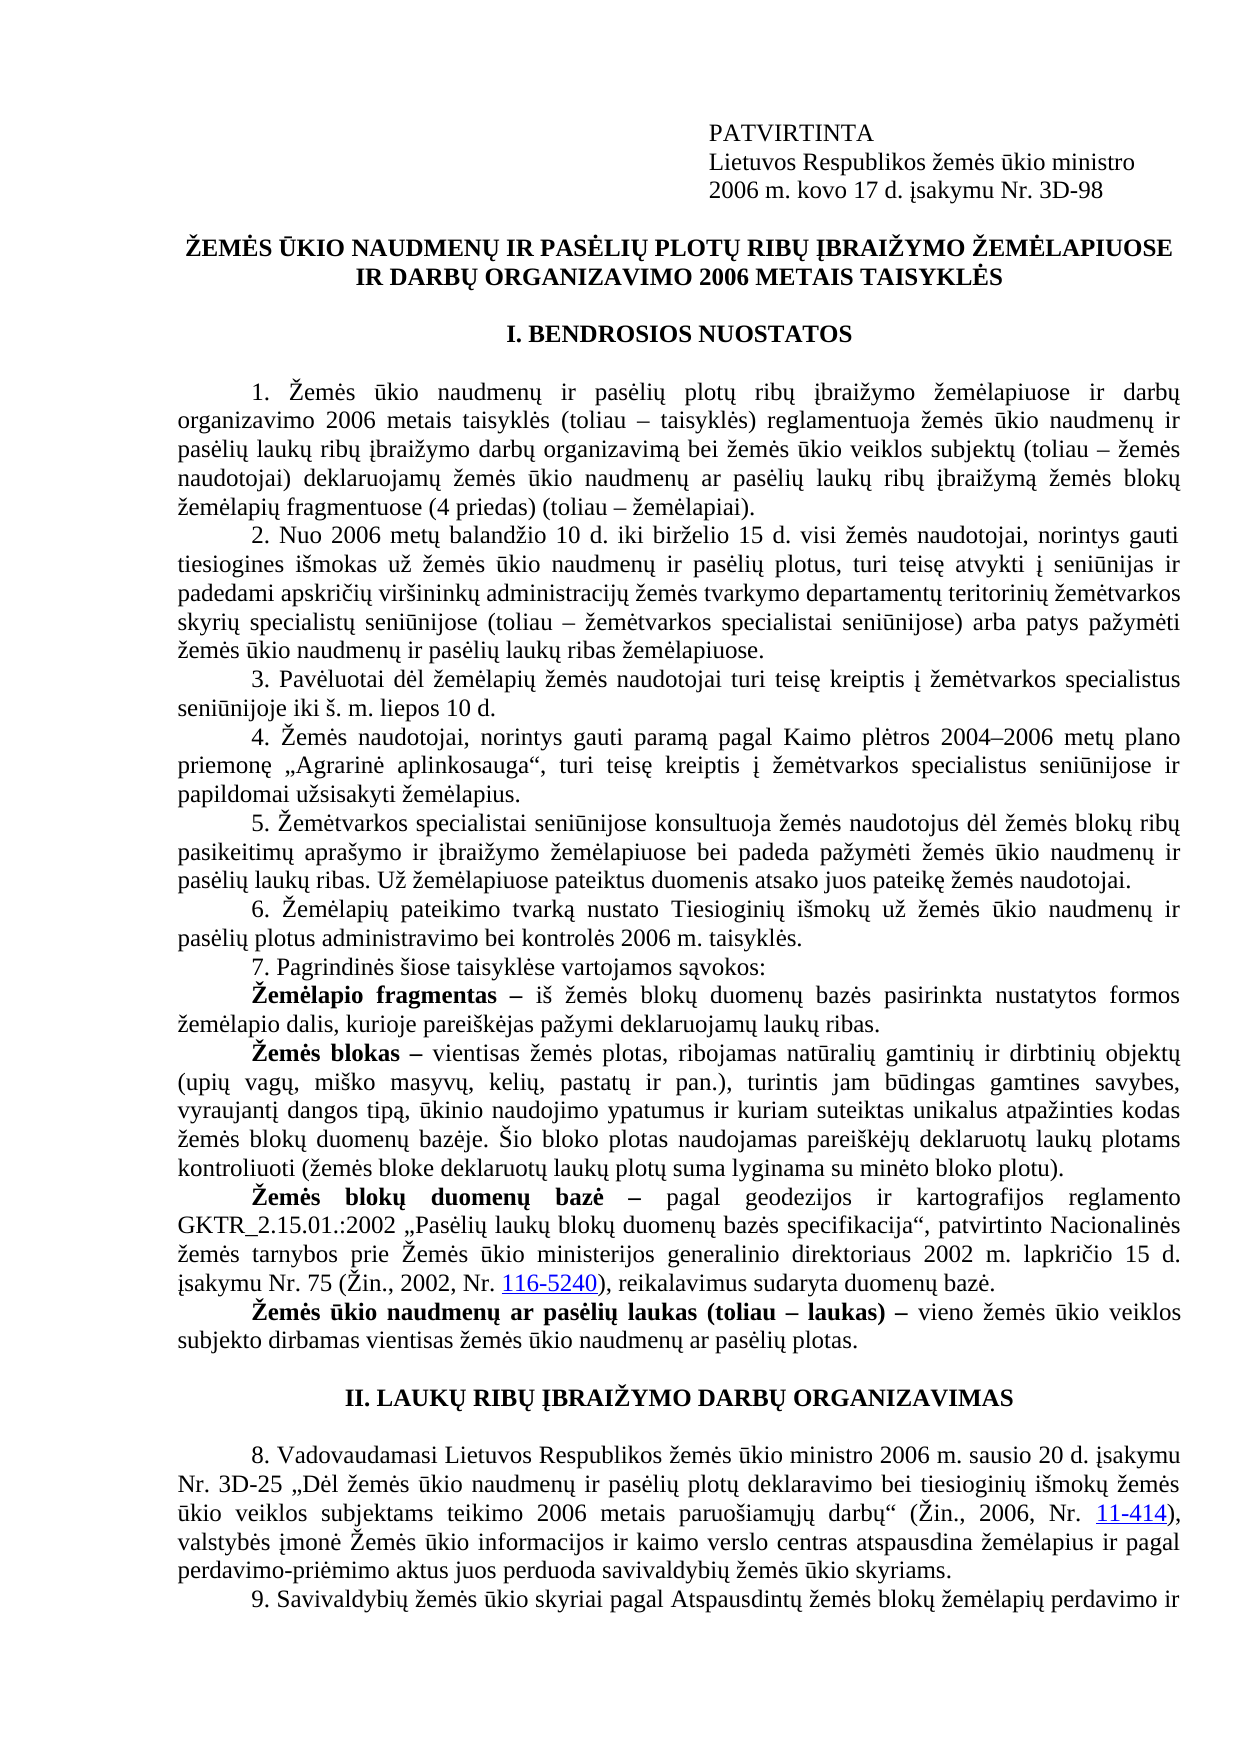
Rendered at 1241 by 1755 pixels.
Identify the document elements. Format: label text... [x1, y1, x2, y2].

text 6. Žemėlapių pateikimo tvarką nustato Tiesioginių išmokų už žemės ūkio naudmenų ir pasėlių plotus administravimo bei kontrolės 2006 m. taisyklės. [177, 894, 1181, 952]
text 2. Nuo 2006 metų balandžio 10 d. iki birželio 15 d. visi žemės naudotojai, norintys gauti tiesiogines išmokas už žemės ūkio naudmenų ir pasėlių plotus, turi teisę atvykti į seniūnijas ir padedami apskričių viršininkų administracijų žemės tvarkymo departamentų teritorinių žemėtvarkos skyrių specialistų seniūnijose (toliau – žemėtvarkos specialistai seniūnijose) arba patys pažymėti žemės ūkio naudmenų ir pasėlių laukų ribas žemėlapiuose. [177, 521, 1181, 664]
text Lietuvos Respublikos žemės ūkio ministro [177, 147, 1181, 176]
text 5. Žemėtvarkos specialistai seniūnijose konsultuoja žemės naudotojus dėl žemės blokų ribų pasikeitimų aprašymo ir įbraižymo žemėlapiuose bei padeda pažymėti žemės ūkio naudmenų ir pasėlių laukų ribas. Už žemėlapiuose pateiktus duomenis atsako juos pateikę žemės naudotojai. [177, 808, 1181, 894]
text Žemės ūkio naudmenų ar pasėlių laukas (toliau – laukas) – vieno žemės ūkio veiklos subjekto dirbamas vientisas žemės ūkio naudmenų ar pasėlių plotas. [177, 1297, 1181, 1354]
text ŽEMĖS ŪKIO NAUDMENŲ IR PASĖLIŲ PLOTŲ RIBŲ ĮBRAIŽYMO ŽEMĖLAPIUOSE IR DARBŲ ORGANIZAVIMO 2006 METAIS TAISYKLĖS [177, 233, 1181, 291]
text 1. Žemės ūkio naudmenų ir pasėlių plotų ribų įbraižymo žemėlapiuose ir darbų organizavimo 2006 metais taisyklės (toliau – taisyklės) reglamentuoja žemės ūkio naudmenų ir pasėlių laukų ribų įbraižymo darbų organizavimą bei žemės ūkio veiklos subjektų (toliau – žemės naudotojai) deklaruojamų žemės ūkio naudmenų ar pasėlių laukų ribų įbraižymą žemės blokų žemėlapių fragmentuose (4 priedas) (toliau – žemėlapiai). [177, 377, 1181, 521]
text Žemės blokas – vientisas žemės plotas, ribojamas natūralių gamtinių ir dirbtinių objektų (upių vagų, miško masyvų, kelių, pastatų ir pan.), turintis jam būdingas gamtines savybes, vyraujantį dangos tipą, ūkinio naudojimo ypatumus ir kuriam suteiktas unikalus atpažinties kodas žemės blokų duomenų bazėje. Šio bloko plotas naudojamas pareiškėjų deklaruotų laukų plotams kontroliuoti (žemės bloke deklaruotų laukų plotų suma lyginama su minėto bloko plotu). [177, 1038, 1181, 1182]
text 4. Žemės naudotojai, norintys gauti paramą pagal Kaimo plėtros 2004–2006 metų plano priemonę „Agrarinė aplinkosauga“, turi teisę kreiptis į žemėtvarkos specialistus seniūnijose ir papildomai užsisakyti žemėlapius. [177, 722, 1181, 808]
text 9. Savivaldybių žemės ūkio skyriai pagal Atspausdintų žemės blokų žemėlapių perdavimo ir [177, 1584, 1181, 1613]
text II. LAUKŲ RIBŲ ĮBRAIŽYMO DARBŲ ORGANIZAVIMAS [177, 1383, 1181, 1412]
text I. BENDROSIOS NUOSTATOS [177, 319, 1181, 348]
text 3. Pavėluotai dėl žemėlapių žemės naudotojai turi teisę kreiptis į žemėtvarkos specialistus seniūnijoje iki š. m. liepos 10 d. [177, 664, 1181, 722]
text 2006 m. kovo 17 d. įsakymu Nr. 3D-98 [177, 176, 1181, 204]
text Žemės blokų duomenų bazė – pagal geodezijos ir kartografijos reglamento GKTR_2.15.01.:2002 „Pasėlių laukų blokų duomenų bazės specifikacija“, patvirtinto Nacionalinės žemės tarnybos prie Žemės ūkio ministerijos generalinio direktoriaus 2002 m. lapkričio 15 d. įsakymu Nr. 75 (Žin., 2002, Nr. 116-5240), reikalavimus sudaryta duomenų bazė. [177, 1182, 1181, 1297]
text Žemėlapio fragmentas – iš žemės blokų duomenų bazės pasirinkta nustatytos formos žemėlapio dalis, kurioje pareiškėjas pažymi deklaruojamų laukų ribas. [177, 981, 1181, 1038]
text 8. Vadovaudamasi Lietuvos Respublikos žemės ūkio ministro 2006 m. sausio 20 d. įsakymu Nr. 3D-25 „Dėl žemės ūkio naudmenų ir pasėlių plotų deklaravimo bei tiesioginių išmokų žemės ūkio veiklos subjektams teikimo 2006 metais paruošiamųjų darbų“ (Žin., 2006, Nr. 11-414), valstybės įmonė Žemės ūkio informacijos ir kaimo verslo centras atspausdina žemėlapius ir pagal perdavimo-priėmimo aktus juos perduoda savivaldybių žemės ūkio skyriams. [177, 1441, 1181, 1584]
text 7. Pagrindinės šiose taisyklėse vartojamos sąvokos: [177, 952, 1181, 981]
text PATVIRTINTA [177, 118, 1181, 147]
